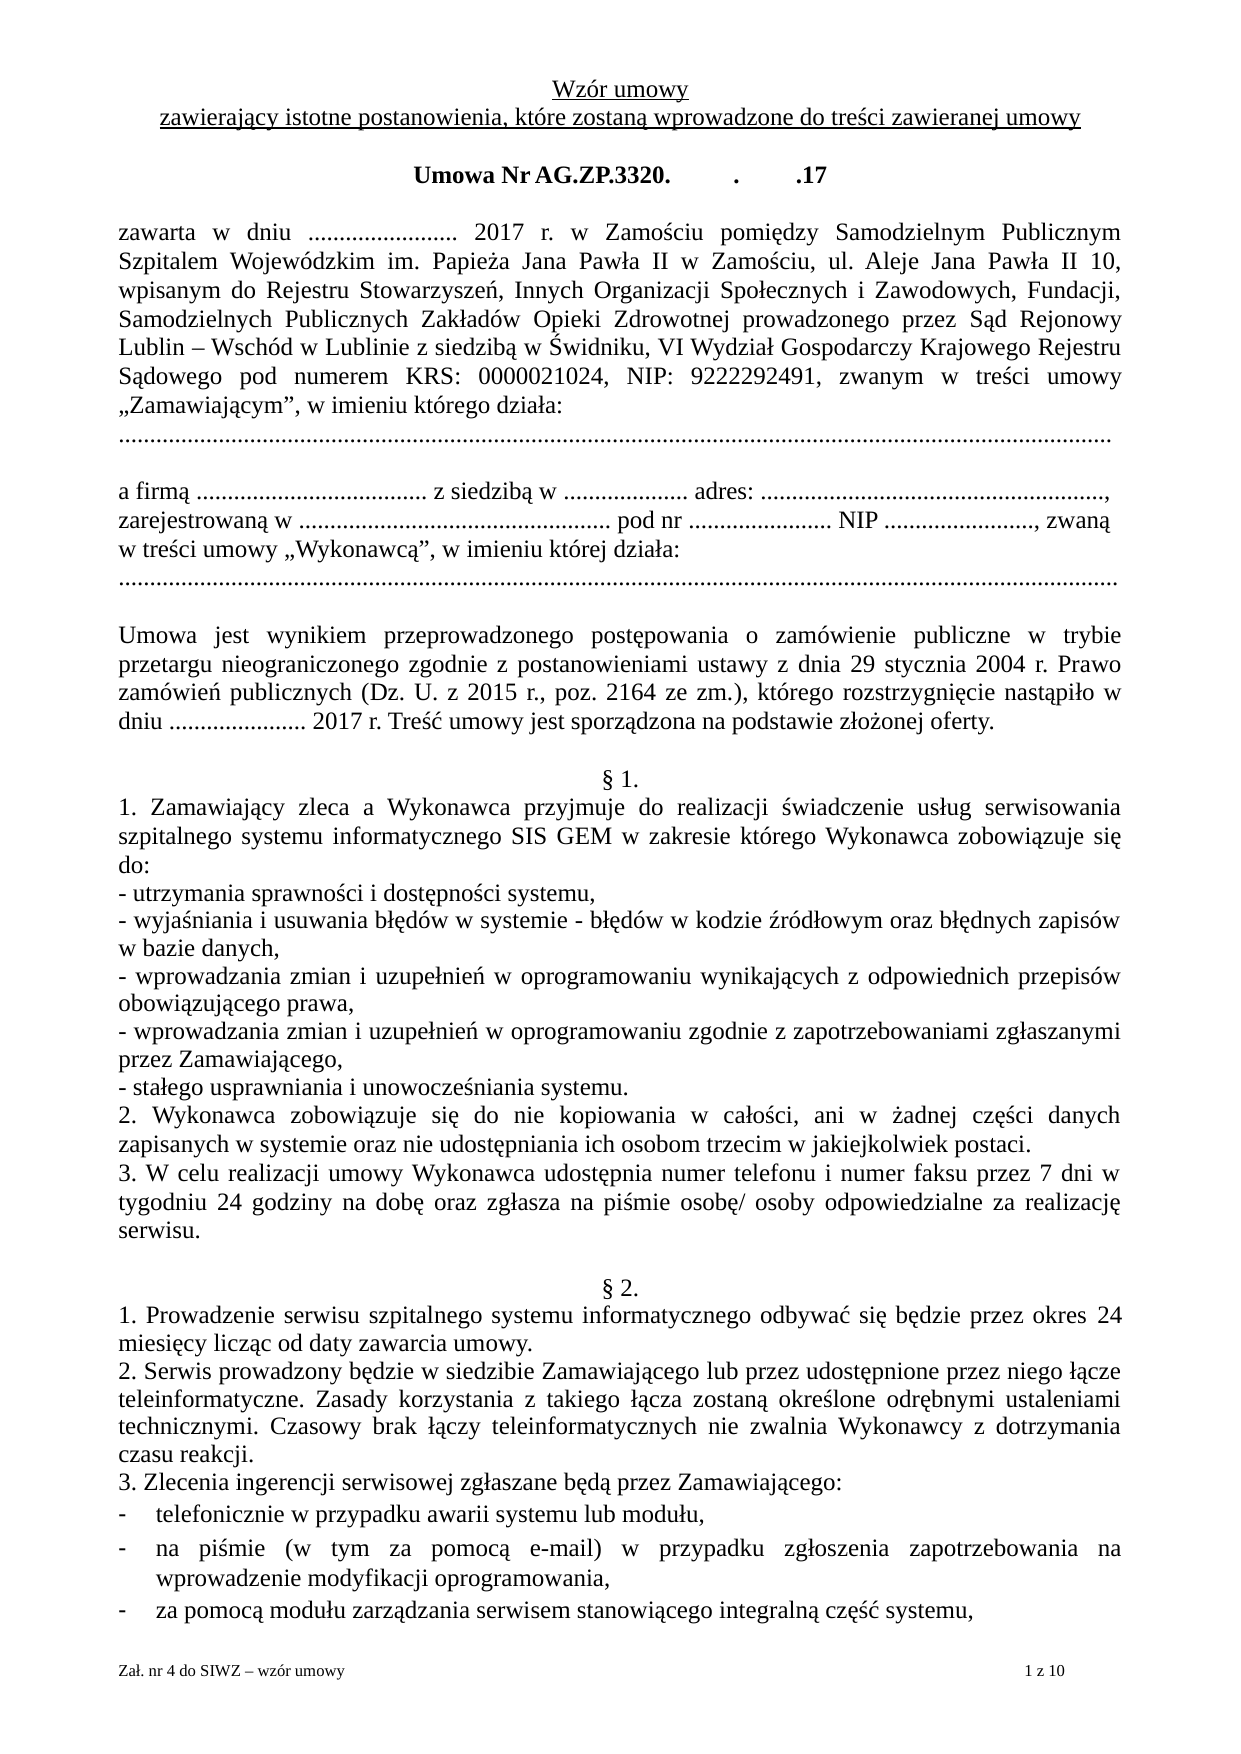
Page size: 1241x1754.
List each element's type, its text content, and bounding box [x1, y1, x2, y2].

text - wprowadzania zmian i uzupełnień w oprogramowaniu zgodnie z zapotrzebowaniami zgłaszanymi przez Zamawiającego, [118, 1017, 1122, 1073]
text - wprowadzania zmian i uzupełnień w oprogramowaniu wynikających z odpowiednich przepisów obowiązującego prawa, [118, 962, 1122, 1017]
text 2. Wykonawca zobowiązuje się do nie kopiowania w całości, ani w żadnej części danych zapisanych w systemie oraz nie udostępniania ich osobom trzecim w jakiejkolwiek postaci. [118, 1100, 1122, 1158]
text Umowa jest wynikiem przeprowadzonego postępowania o zamówienie publiczne w trybie przetargu nieograniczonego zgodnie z postanowieniami ustawy z dnia 29 stycznia 2004 r. Prawo zamówień publicznych (Dz. U. z 2015 r., poz. 2164 ze zm.), którego rozstrzygnięcie nastąpiło w dniu ...................... 2017 r. Treść umowy jest sporządzona na podstawie złożonej oferty. [118, 620, 1122, 735]
text zarejestrowaną w .................................................. pod nr ....................... NIP ........................, zwaną [118, 505, 1122, 534]
text 1. Prowadzenie serwisu szpitalnego systemu informatycznego odbywać się będzie przez okres 24 miesięcy licząc od daty zawarcia umowy. [118, 1302, 1122, 1357]
text ................................................................................................................................................................ [118, 562, 1122, 591]
text 3. W celu realizacji umowy Wykonawca udostępnia numer telefonu i numer faksu przez 7 dni w tygodniu 24 godziny na dobę oraz zgłasza na piśmie osobę/ osoby odpowiedzialne za realizację serwisu. [118, 1158, 1122, 1244]
text 3. Zlecenia ingerencji serwisowej zgłaszane będą przez Zamawiającego: [118, 1468, 1122, 1496]
list telefonicznie w przypadku awarii systemu lub modułu, [118, 1496, 1122, 1530]
text w treści umowy „Wykonawcą”, w imieniu której działa: [118, 534, 1122, 562]
text a firmą ..................................... z siedzibą w .................... adres: ......................................................., [118, 476, 1122, 505]
text Umowa Nr AG.ZP.3320. . .17 [118, 160, 1122, 189]
list na piśmie (w tym za pomocą e-mail) w przypadku zgłoszenia zapotrzebowania na wprowadzenie modyfikacji oprogramowania, [118, 1530, 1122, 1591]
text - stałego usprawniania i unowocześniania systemu. [118, 1073, 1122, 1100]
list za pomocą modułu zarządzania serwisem stanowiącego integralną część systemu, [118, 1591, 1122, 1626]
text 1. Zamawiający zleca a Wykonawca przyjmuje do realizacji świadczenie usług serwisowania szpitalnego systemu informatycznego SIS GEM w zakresie którego Wykonawca zobowiązuje się do: [118, 792, 1122, 879]
text - utrzymania sprawności i dostępności systemu, [118, 879, 1122, 906]
text 2. Serwis prowadzony będzie w siedzibie Zamawiającego lub przez udostępnione przez niego łącze teleinformatyczne. Zasady korzystania z takiego łącza zostaną określone odrębnymi ustaleniami technicznymi. Czasowy brak łączy teleinformatycznych nie zwalnia Wykonawcy z dotrzymania czasu reakcji. [118, 1357, 1122, 1468]
text ............................................................................................................................................................... [118, 419, 1122, 447]
text - wyjaśniania i usuwania błędów w systemie - błędów w kodzie źródłowym oraz błędnych zapisów w bazie danych, [118, 906, 1122, 962]
text zawierający istotne postanowienia, które zostaną wprowadzone do treści zawieranej umowy [118, 102, 1122, 131]
text zawarta w dniu ........................ 2017 r. w Zamościu pomiędzy Samodzielnym Publicznym Szpitalem Wojewódzkim im. Papieża Jana Pawła II w Zamościu, ul. Aleje Jana Pawła II 10, wpisanym do Rejestru Stowarzyszeń, Innych Organizacji Społecznych i Zawodowych, Fundacji, Samodzielnych Publicznych Zakładów Opieki Zdrowotnej prowadzonego przez Sąd Rejonowy Lublin – Wschód w Lublinie z siedzibą w Świdniku, VI Wydział Gospodarczy Krajowego Rejestru Sądowego pod numerem KRS: 0000021024, NIP: 9222292491, zwanym w treści umowy „Zamawiającym”, w imieniu którego działa: [118, 217, 1122, 419]
text Wzór umowy [118, 74, 1122, 102]
text § 1. [118, 764, 1122, 792]
text § 2. [118, 1273, 1122, 1302]
